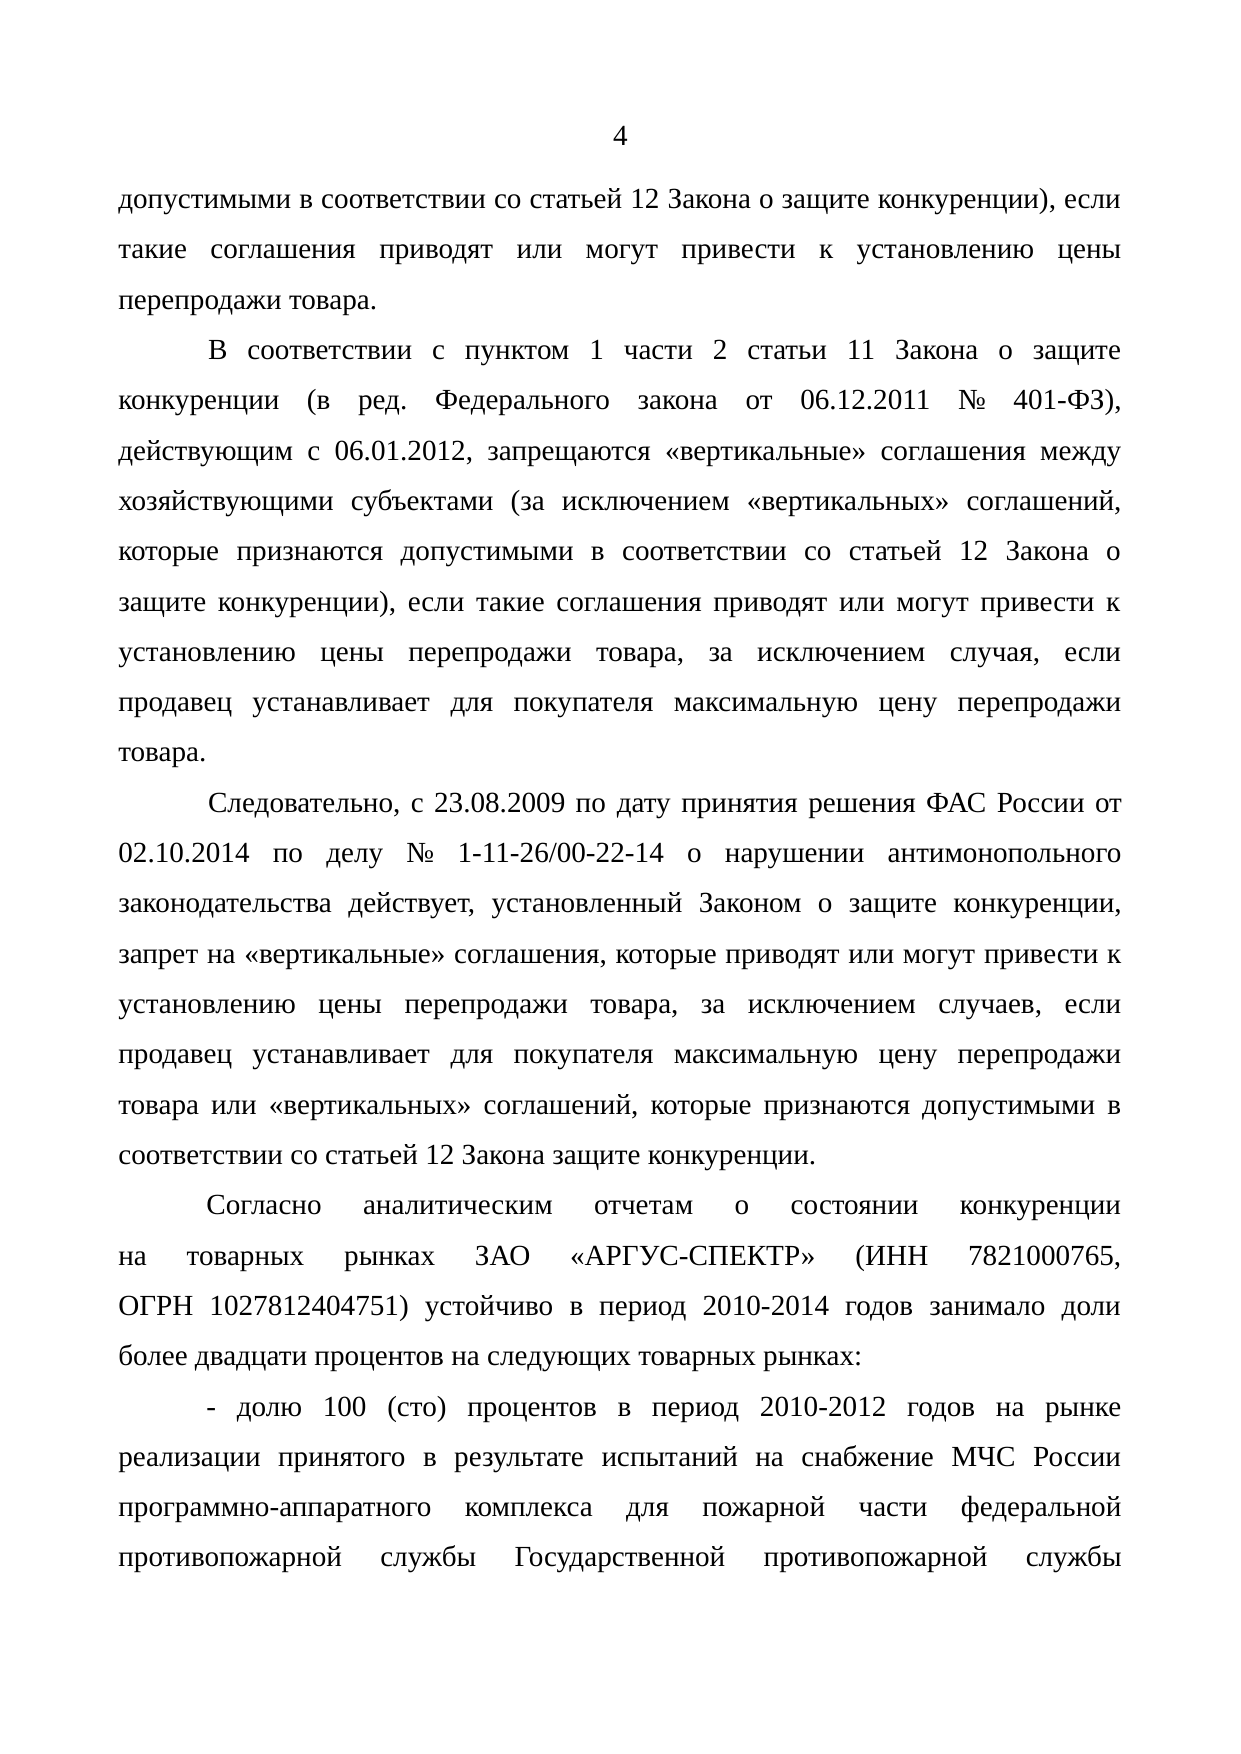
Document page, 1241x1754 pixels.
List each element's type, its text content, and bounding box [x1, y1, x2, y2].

text В соответствии с пунктом 1 части 2 статьи 11 Закона о защите конкуренции (в ред. Федерального закона от 06.12.2011 № 401-ФЗ), действующим с 06.01.2012, запрещаются «вертикальные» соглашения между хозяйствующими субъектами (за исключением «вертикальных» соглашений, которые признаются допустимыми в соответствии со статьей 12 Закона о защите конкуренции), если такие соглашения приводят или могут привести к установлению цены перепродажи товара, за исключением случая, если продавец устанавливает для покупателя максимальную цену перепродажи товара. [118, 332, 1122, 768]
text Следовательно, с 23.08.2009 по дату принятия решения ФАС России от 02.10.2014 по делу № 1-11-26/00-22-14 о нарушении антимонопольного законодательства действует, установленный Законом о защите конкуренции, запрет на «вертикальные» соглашения, которые приводят или могут привести к установлению цены перепродажи товара, за исключением случаев, если продавец устанавливает для покупателя максимальную цену перепродажи товара или «вертикальных» соглашений, которые признаются допустимыми в соответствии со статьей 12 Закона защите конкуренции. [118, 785, 1122, 1171]
text - долю 100 (сто) процентов в период 2010-2012 годов на рынке реализации принятого в результате испытаний на снабжение МЧС России программно-аппаратного комплекса для пожарной части федеральной противопожарной службы Государственной противопожарной службы [118, 1389, 1122, 1573]
text Согласно аналитическим отчетам о состоянии конкуренции на товарных рынках ЗАО «АРГУС-СПЕКТР» (ИНН 7821000765, ОГРН 1027812404751) устойчиво в период 2010-2014 годов занимало доли более двадцати процентов на следующих товарных рынках: [118, 1187, 1122, 1372]
text допустимыми в соответствии со статьей 12 Закона о защите конкуренции), если такие соглашения приводят или могут привести к установлению цены перепродажи товара. [118, 181, 1122, 315]
